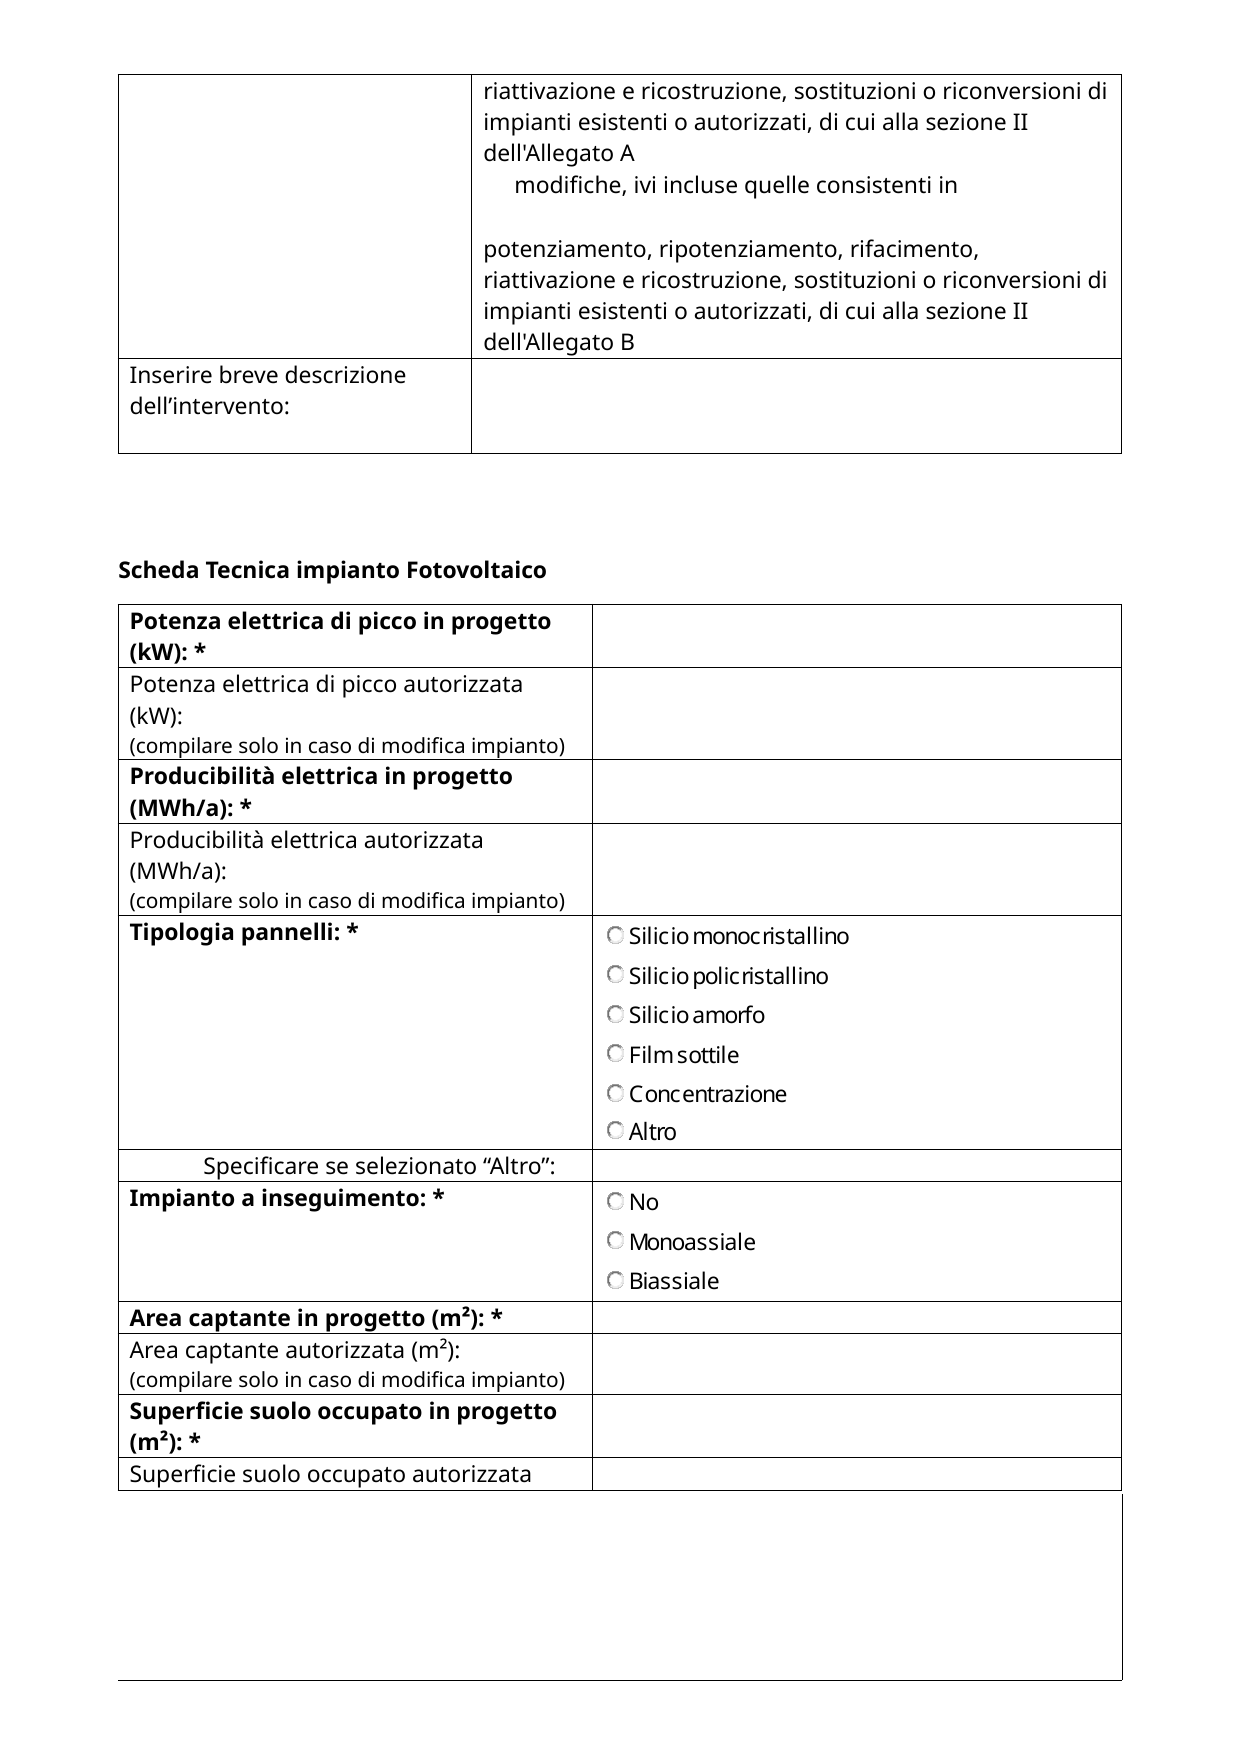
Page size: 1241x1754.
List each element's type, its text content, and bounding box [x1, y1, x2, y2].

table_cell Tipologia pannelli: * [119, 916, 592, 1148]
table_cell Area captante autorizzata (m²): (compilare solo in caso di modifica impianto) [119, 1334, 592, 1394]
table_cell [593, 1182, 604, 1301]
table_cell Producibilità elettrica in progetto (MWh/a): * [119, 760, 592, 823]
table_header [119, 75, 471, 358]
table_cell [593, 916, 604, 1148]
table_cell [593, 1395, 1121, 1457]
table_cell Superficie suolo occupato autorizzata [119, 1458, 592, 1489]
table_cell [1032, 1182, 1121, 1301]
table_cell Area captante in progetto (m²): * [119, 1302, 592, 1333]
table_cell Impianto a inseguimento: * [119, 1182, 592, 1301]
table_cell Potenza elettrica di picco autorizzata (kW): (compilare solo in caso di modifica impianto) [119, 668, 592, 759]
table_cell [593, 760, 1121, 823]
table_cell Inserire breve descrizione dell’intervento: [119, 359, 471, 452]
table_header [593, 605, 1121, 667]
table_cell Superficie suolo occupato in progetto (m²): * [119, 1395, 592, 1457]
table_cell Specificare se selezionato “Altro”: [119, 1150, 592, 1181]
table_cell [593, 1334, 1121, 1394]
table_cell [593, 668, 1121, 759]
table_cell [593, 824, 1121, 915]
table_cell Producibilità elettrica autorizzata (MWh/a): (compilare solo in caso di modifica impianto) [119, 824, 592, 915]
table_header riattivazione e ricostruzione, sostituzioni o riconversioni di impianti esistenti o autorizzati, di cui alla sezione II dell'Allegato A modifiche, ivi incluse quelle consistenti in potenziamento, ripotenziamento, rifacimento, riattivazione e ricostruzione, sostituzioni o riconversioni di impianti esistenti o autorizzati, di cui alla sezione II dell'Allegato B [472, 75, 1121, 358]
text Scheda Tecnica impianto Fotovoltaico [118, 554, 1122, 585]
table_cell [1032, 916, 1121, 1148]
table_cell [472, 359, 1121, 452]
table_header Potenza elettrica di picco in progetto (kW): * [119, 605, 592, 667]
table_cell [593, 1302, 1121, 1333]
table_cell [593, 1458, 1121, 1489]
table_cell [593, 1150, 1121, 1181]
